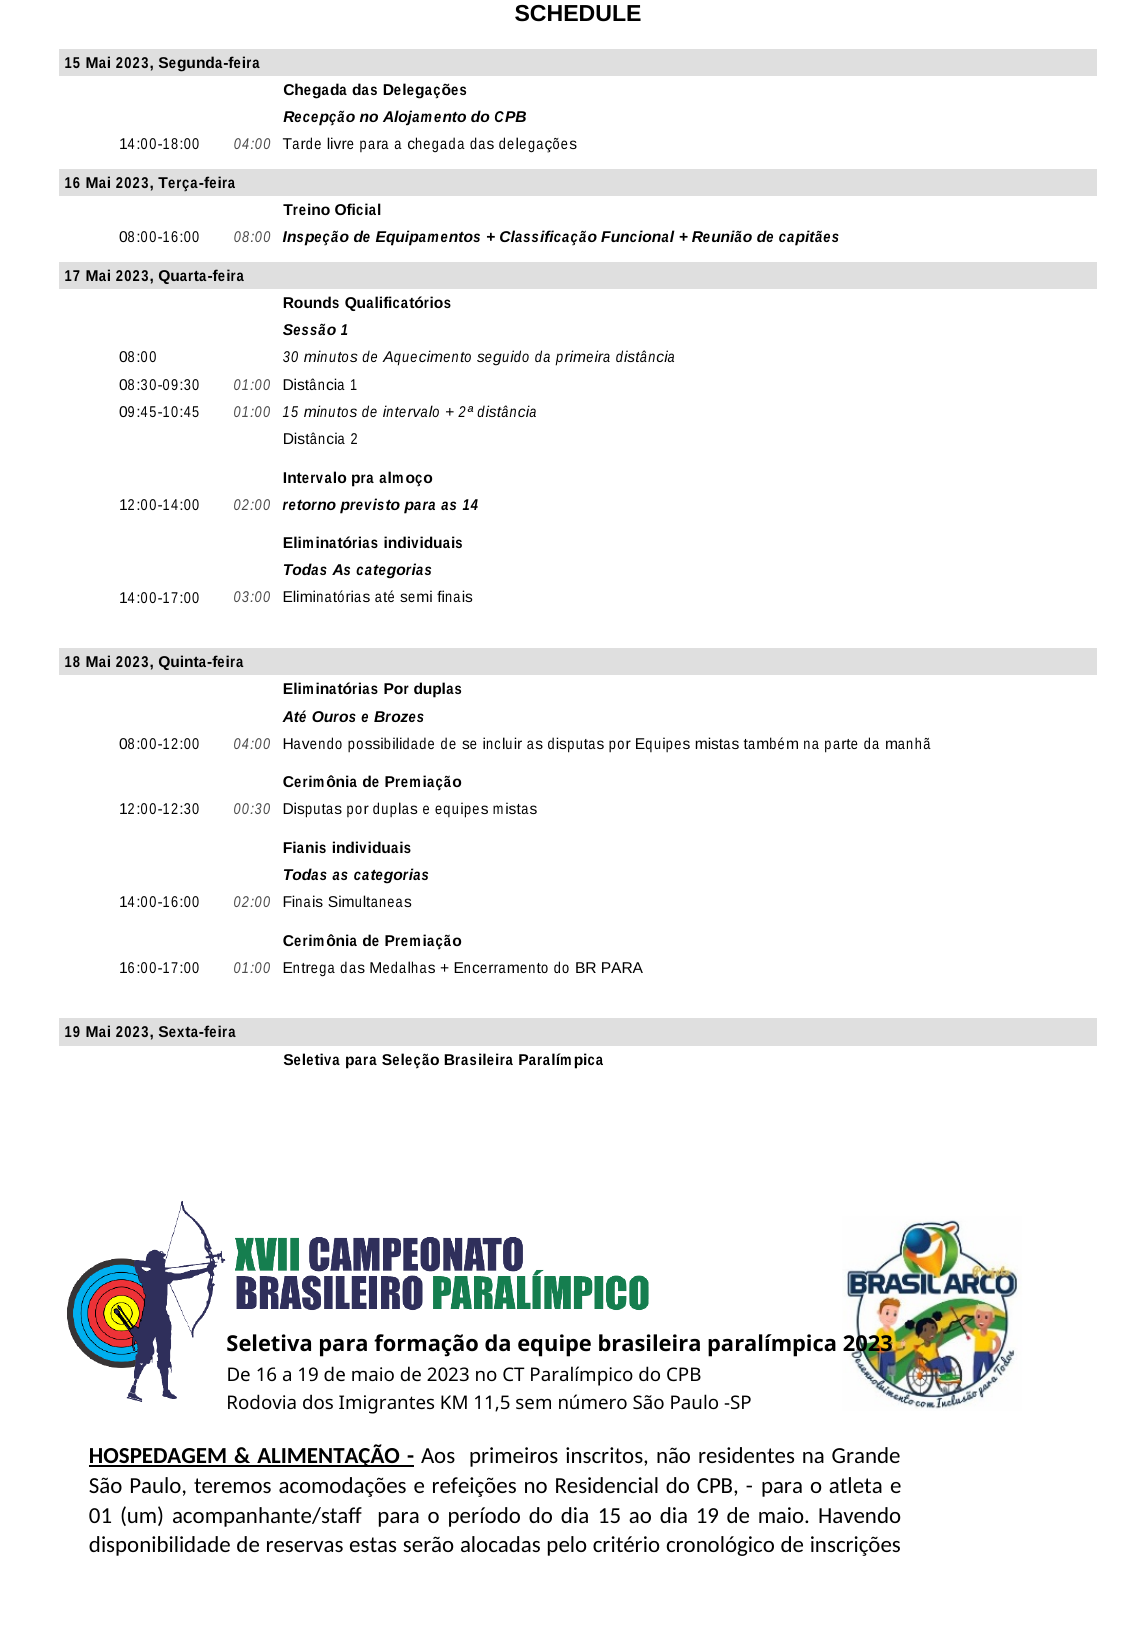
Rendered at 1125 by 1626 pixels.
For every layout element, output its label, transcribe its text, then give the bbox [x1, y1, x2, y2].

table_header Seletiva para formação da equipe brasileira paralímpica 2023 De 16 a 19 de maio de 2023 no CT Paralímpico do CPB Rodovia dos Imigrantes KM 11,5 sem número São Paulo -SP [44, 1267, 1063, 1441]
text HOSPEDAGEM & ALIMENTAÇÃO - Aos primeiros inscritos, não residentes na Grande São Paulo, teremos acomodações e refeições no Residencial do CPB, - para o atleta e 01 (um) acompanhante/staff para o período do dia 15 ao dia 19 de maio. Havendo disponibilidade de reservas estas serão alocadas pelo critério cronológico de inscrições [89, 1441, 901, 1559]
